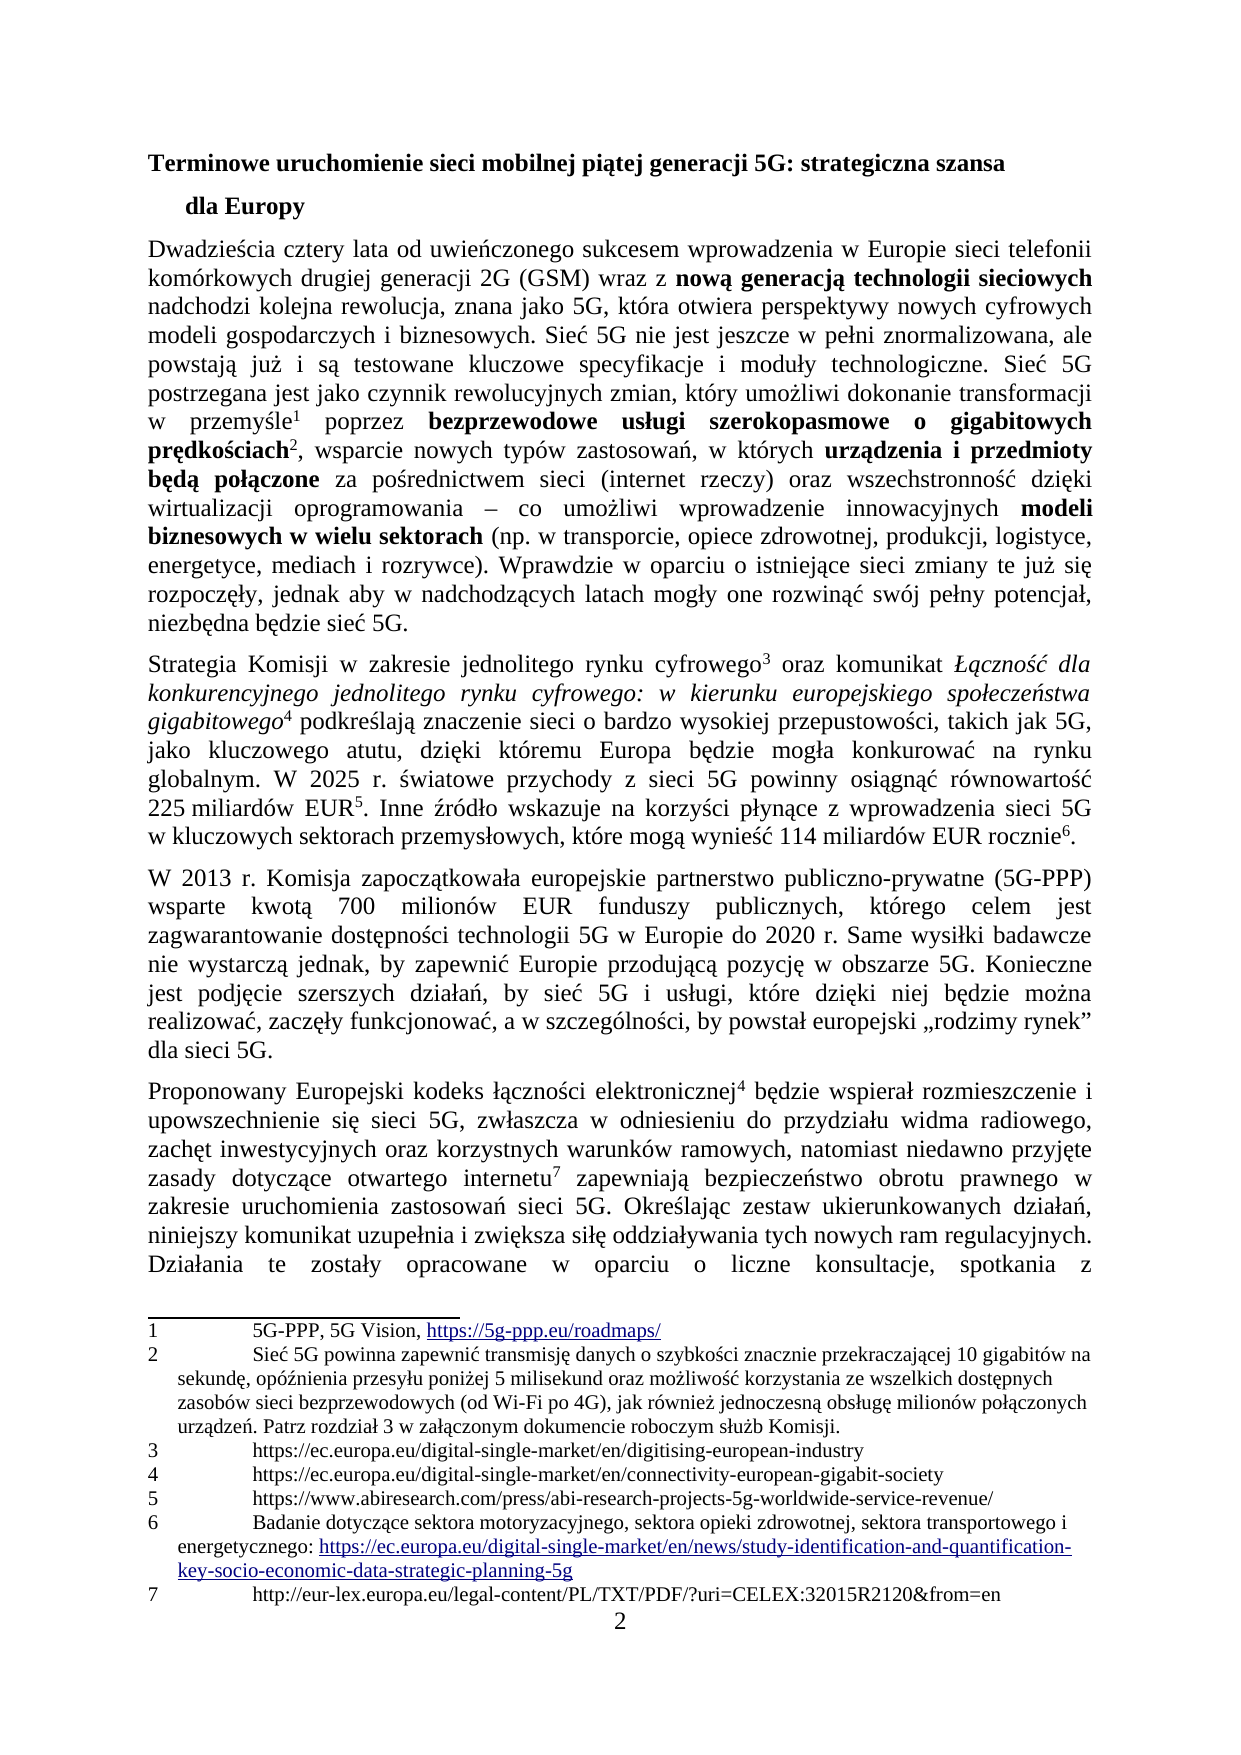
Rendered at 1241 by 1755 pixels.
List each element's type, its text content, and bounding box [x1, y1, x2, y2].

text https://ec.europa.eu/digital-single-market/en/digitising-european-industry [148, 1438, 1093, 1462]
subtitle Terminowe uruchomienie sieci mobilnej piątej generacji 5G: strategiczna szansa dla Europy [148, 148, 1093, 219]
text https://ec.europa.eu/digital-single-market/en/connectivity-european-gigabit-society [148, 1462, 1093, 1486]
text https://www.abiresearch.com/press/abi-research-projects-5g-worldwide-service-revenue/ [148, 1486, 1093, 1510]
text Sieć 5G powinna zapewnić transmisję danych o szybkości znacznie przekraczającej 10 gigabitów na sekundę, opóźnienia przesyłu poniżej 5 milisekund oraz możliwość korzystania ze wszelkich dostępnych zasobów sieci bezprzewodowych (od Wi-Fi po 4G), jak również jednoczesną obsługę milionów połączonych urządzeń. Patrz rozdział 3 w załączonym dokumencie roboczym służb Komisji. [148, 1342, 1093, 1438]
text Dwadzieścia cztery lata od uwieńczonego sukcesem wprowadzenia w Europie sieci telefonii komórkowych drugiej generacji 2G (GSM) wraz z nową generacją technologii sieciowych nadchodzi kolejna rewolucja, znana jako 5G, która otwiera perspektywy nowych cyfrowych modeli gospodarczych i biznesowych. Sieć 5G nie jest jeszcze w pełni znormalizowana, ale powstają już i są testowane kluczowe specyfikacje i moduły technologiczne. Sieć 5G postrzegana jest jako czynnik rewolucyjnych zmian, który umożliwi dokonanie transformacji w przemyśle poprzez bezprzewodowe usługi szerokopasmowe o gigabitowych prędkościach, wsparcie nowych typów zastosowań, w których urządzenia i przedmioty będą połączone za pośrednictwem sieci (internet rzeczy) oraz wszechstronność dzięki wirtualizacji oprogramowania – co umożliwi wprowadzenie innowacyjnych modeli biznesowych w wielu sektorach (np. w transporcie, opiece zdrowotnej, produkcji, logistyce, energetyce, mediach i rozrywce). Wprawdzie w oparciu o istniejące sieci zmiany te już się rozpoczęły, jednak aby w nadchodzących latach mogły one rozwinąć swój pełny potencjał, niezbędna będzie sieć 5G. [148, 234, 1093, 636]
text http://eur-lex.europa.eu/legal-content/PL/TXT/PDF/?uri=CELEX:32015R2120&from=en [148, 1582, 1093, 1606]
text 5G-PPP, 5G Vision, https://5g-ppp.eu/roadmaps/ [148, 1318, 1093, 1342]
text W 2013 r. Komisja zapoczątkowała europejskie partnerstwo publiczno-prywatne (5G-PPP) wsparte kwotą 700 milionów EUR funduszy publicznych, którego celem jest zagwarantowanie dostępności technologii 5G w Europie do 2020 r. Same wysiłki badawcze nie wystarczą jednak, by zapewnić Europie przodującą pozycję w obszarze 5G. Konieczne jest podjęcie szerszych działań, by sieć 5G i usługi, które dzięki niej będzie można realizować, zaczęły funkcjonować, a w szczególności, by powstał europejski „rodzimy rynek” dla sieci 5G. [148, 863, 1093, 1064]
text Badanie dotyczące sektora motoryzacyjnego, sektora opieki zdrowotnej, sektora transportowego i energetycznego: https://ec.europa.eu/digital-single-market/en/news/study-identification-and-quantification-key-socio-economic-data-strategic-planning-5g [148, 1510, 1093, 1582]
text Proponowany Europejski kodeks łączności elektronicznej4 będzie wspierał rozmieszczenie i upowszechnienie się sieci 5G, zwłaszcza w odniesieniu do przydziału widma radiowego, zachęt inwestycyjnych oraz korzystnych warunków ramowych, natomiast niedawno przyjęte zasady dotyczące otwartego internetu zapewniają bezpieczeństwo obrotu prawnego w zakresie uruchomienia zastosowań sieci 5G. Określając zestaw ukierunkowanych działań, niniejszy komunikat uzupełnia i zwiększa siłę oddziaływania tych nowych ram regulacyjnych. Działania te zostały opracowane w oparciu o liczne konsultacje, spotkania z [148, 1076, 1093, 1278]
text Strategia Komisji w zakresie jednolitego rynku cyfrowego oraz komunikat Łączność dla konkurencyjnego jednolitego rynku cyfrowego: w kierunku europejskiego społeczeństwa gigabitowego podkreślają znaczenie sieci o bardzo wysokiej przepustowości, takich jak 5G, jako kluczowego atutu, dzięki któremu Europa będzie mogła konkurować na rynku globalnym. W 2025 r. światowe przychody z sieci 5G powinny osiągnąć równowartość 225 miliardów EUR. Inne źródło wskazuje na korzyści płynące z wprowadzenia sieci 5G w kluczowych sektorach przemysłowych, które mogą wynieść 114 miliardów EUR rocznie. [148, 649, 1093, 850]
